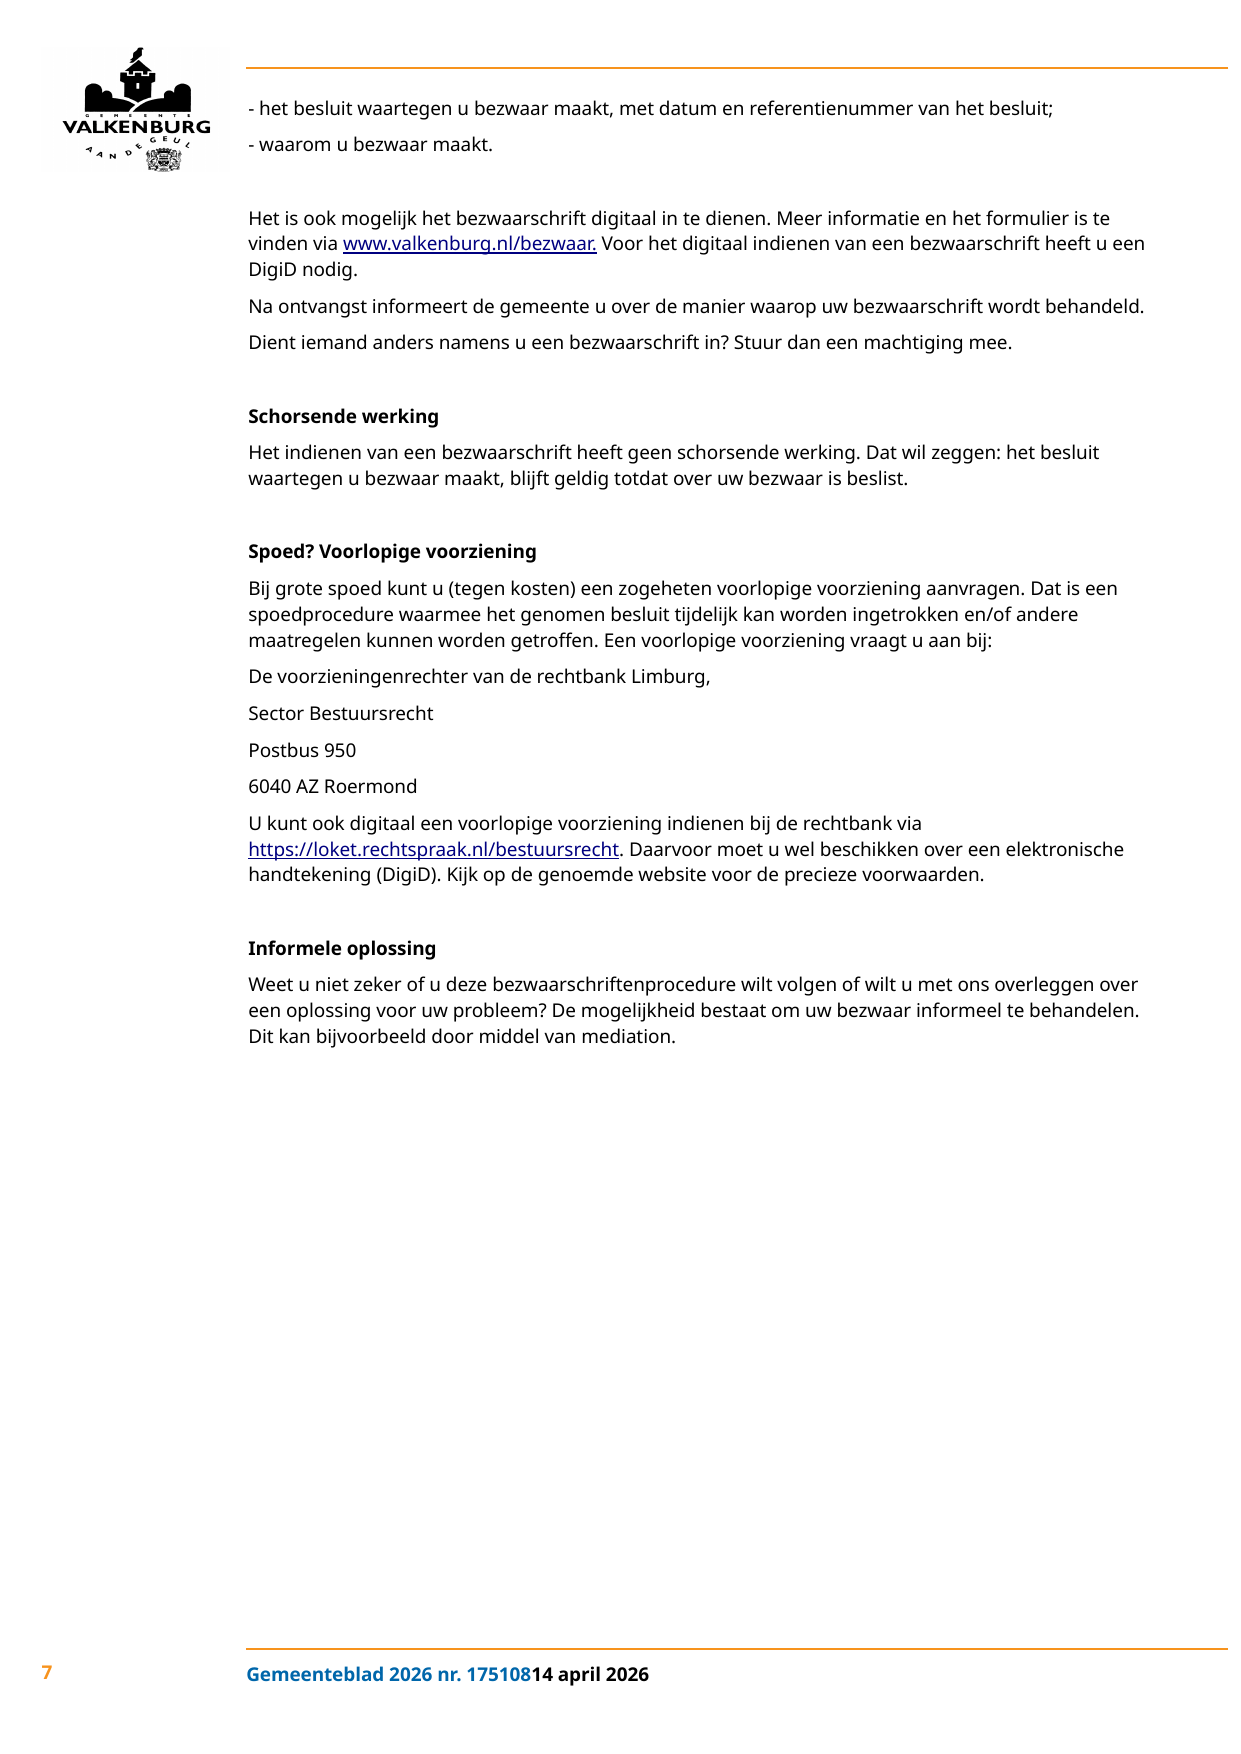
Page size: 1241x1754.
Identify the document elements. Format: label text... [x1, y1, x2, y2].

text Het indienen van een bezwaarschrift heeft geen schorsende werking. Dat wil zeggen: het besluit waartegen u bezwaar maakt, blijft geldig totdat over uw bezwaar is beslist. [248, 439, 1152, 491]
picture [41, 47, 231, 172]
text 6040 AZ Roermond [248, 773, 1152, 799]
text Spoed? Voorlopige voorziening [248, 539, 1152, 564]
text Bij grote spoed kunt u (tegen kosten) een zogeheten voorlopige voorziening aanvragen. Dat is een spoedprocedure waarmee het genomen besluit tijdelijk kan worden ingetrokken en/of andere maatregelen kunnen worden getroffen. Een voorlopige voorziening vraagt u aan bij: [248, 575, 1152, 652]
text Weet u niet zeker of u deze bezwaarschriftenprocedure wilt volgen of wilt u met ons overleggen over een oplossing voor uw probleem? De mogelijkheid bestaat om uw bezwaar informeel te behandelen. Dit kan bijvoorbeeld door middel van mediation. [248, 972, 1152, 1049]
text Sector Bestuursrecht [248, 700, 1152, 726]
text De voorzieningenrechter van de rechtbank Limburg, [248, 663, 1152, 689]
text Het is ook mogelijk het bezwaarschrift digitaal in te dienen. Meer informatie en het formulier is te vinden via www.valkenburg.nl/bezwaar. Voor het digitaal indienen van een bezwaarschrift heeft u een DigiD nodig. [248, 205, 1152, 282]
text Na ontvangst informeert de gemeente u over de manier waarop uw bezwaarschrift wordt behandeld. [248, 293, 1152, 319]
text Informele oplossing [248, 935, 1152, 961]
text Postbus 950 [248, 737, 1152, 762]
text - het besluit waartegen u bezwaar maakt, met datum en referentienummer van het besluit; [248, 95, 1152, 121]
text Schorsende werking [248, 403, 1152, 429]
text Dient iemand anders namens u een bezwaarschrift in? Stuur dan een machtiging mee. [248, 329, 1152, 355]
text U kunt ook digitaal een voorlopige voorziening indienen bij de rechtbank via https://loket.rechtspraak.nl/bestuursrecht. Daarvoor moet u wel beschikken over een elektronische handtekening (DigiD). Kijk op de genoemde website voor de precieze voorwaarden. [248, 810, 1152, 887]
text - waarom u bezwaar maakt. [248, 131, 1152, 157]
